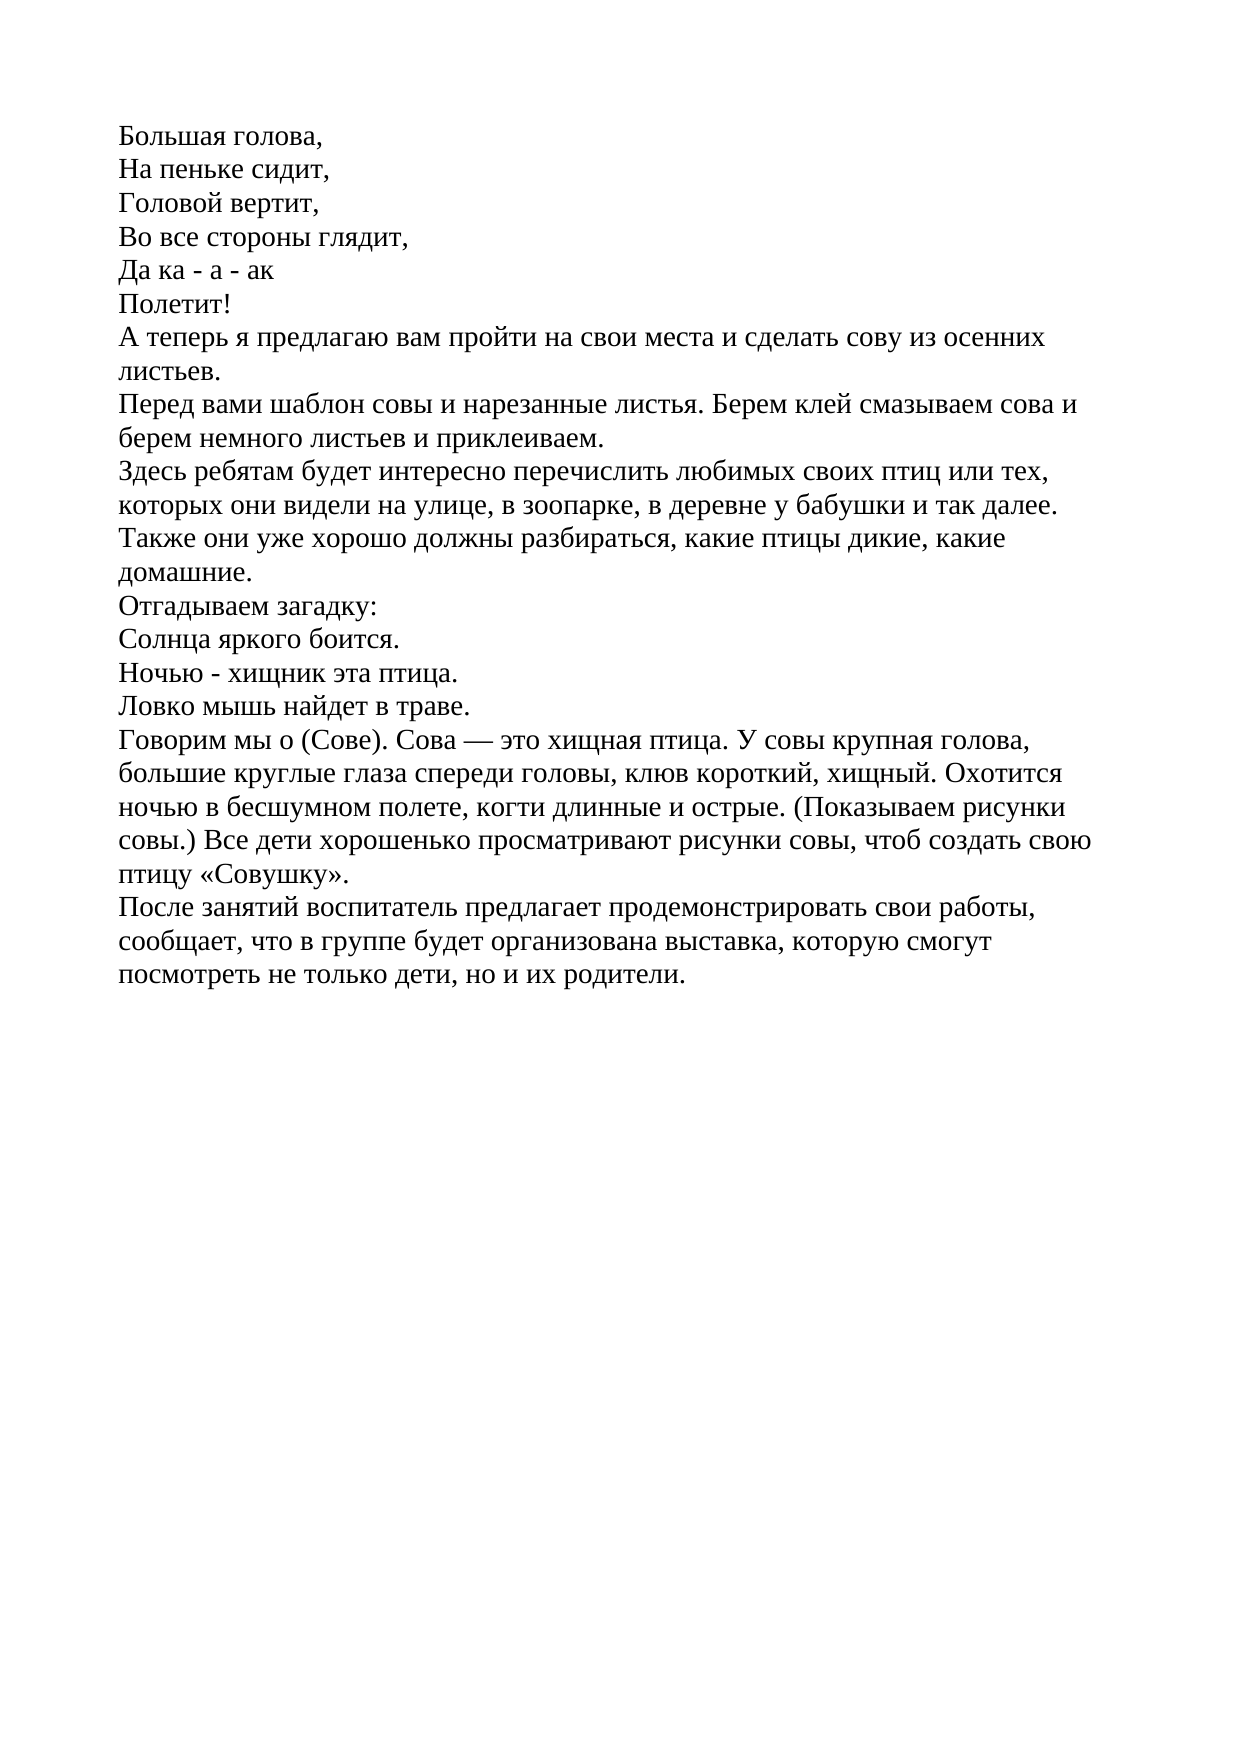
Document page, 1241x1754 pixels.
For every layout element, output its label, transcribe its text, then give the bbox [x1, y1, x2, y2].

text Отгадываем загадку: Солнца яркого боится. Ночью - хищник эта птица. Ловко мышь найдет в траве. Говорим мы о (Сове). Сова — это хищная птица. У совы крупная голова, большие круглые глаза спереди головы, клюв короткий, хищный. Охотится ночью в бесшумном полете, когти длинные и острые. (Показываем рисунки совы.) Все дети хорошенько просматривают рисунки совы, чтоб создать свою птицу «Совушку». После занятий воспитатель предлагает продемонстрировать свои работы, сообщает, что в группе будет организована выставка, которую смогут посмотреть не только дети, но и их родители. [118, 588, 1122, 990]
text Перед вами шаблон совы и нарезанные листья. Берем клей смазываем сова и берем немного листьев и приклеиваем. Здесь ребятам будет интересно перечислить любимых своих птиц или тех, которых они видели на улице, в зоопарке, в деревне у бабушки и так далее. Также они уже хорошо должны разбираться, какие птицы дикие, какие домашние. [118, 386, 1122, 588]
text Большая голова, На пеньке сидит, Головой вертит, Во все стороны глядит, Да ка - а - ак Полетит! А теперь я предлагаю вам пройти на свои места и сделать сову из осенних листьев. [118, 118, 1122, 386]
